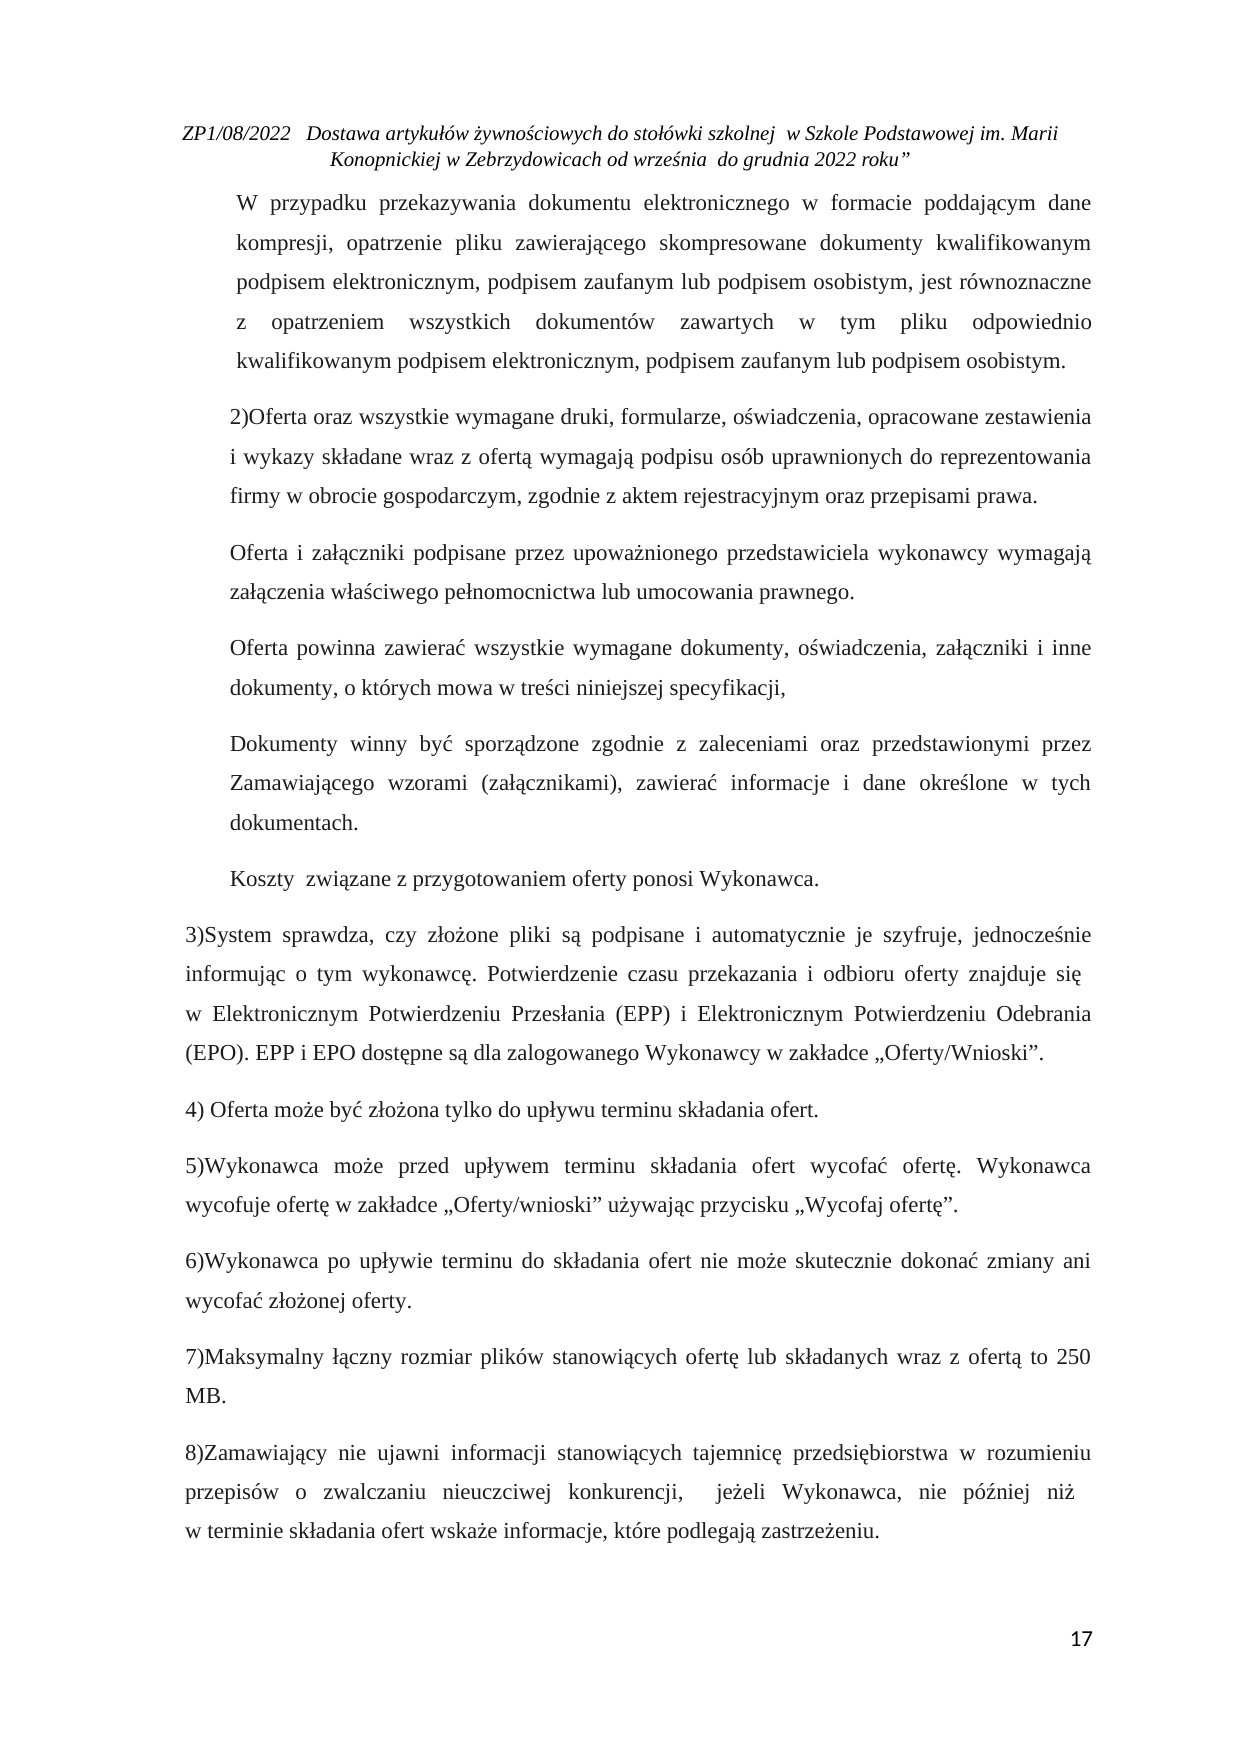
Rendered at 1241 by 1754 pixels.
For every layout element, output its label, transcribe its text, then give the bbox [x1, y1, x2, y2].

text 6)Wykonawca po upływie terminu do składania ofert nie może skutecznie dokonać zmiany ani wycofać złożonej oferty. [185, 1247, 1093, 1313]
text 5)Wykonawca może przed upływem terminu składania ofert wycofać ofertę. Wykonawca wycofuje ofertę w zakładce „Oferty/wnioski” używając przycisku „Wycofaj ofertę”. [185, 1152, 1093, 1218]
text 3)System sprawdza, czy złożone pliki są podpisane i automatycznie je szyfruje, jednocześnie informując o tym wykonawcę. Potwierdzenie czasu przekazania i odbioru oferty znajduje się w Elektronicznym Potwierdzeniu Przesłania (EPP) i Elektronicznym Potwierdzeniu Odebrania (EPO). EPP i EPO dostępne są dla zalogowanego Wykonawcy w zakładce „Oferty/Wnioski”. [185, 921, 1093, 1066]
text Oferta powinna zawierać wszystkie wymagane dokumenty, oświadczenia, załączniki i inne dokumenty, o których mowa w treści niniejszej specyfikacji, [229, 634, 1093, 700]
text 2)Oferta oraz wszystkie wymagane druki, formularze, oświadczenia, opracowane zestawienia i wykazy składane wraz z ofertą wymagają podpisu osób uprawnionych do reprezentowania firmy w obrocie gospodarczym, zgodnie z aktem rejestracyjnym oraz przepisami prawa. [229, 403, 1093, 509]
text Oferta i załączniki podpisane przez upoważnionego przedstawiciela wykonawcy wymagają załączenia właściwego pełnomocnictwa lub umocowania prawnego. [229, 538, 1093, 604]
text 7)Maksymalny łączny rozmiar plików stanowiących ofertę lub składanych wraz z ofertą to 250 MB. [185, 1343, 1093, 1409]
text W przypadku przekazywania dokumentu elektronicznego w formacie poddającym dane kompresji, opatrzenie pliku zawierającego skompresowane dokumenty kwalifikowanym podpisem elektronicznym, podpisem zaufanym lub podpisem osobistym, jest równoznaczne z opatrzeniem wszystkich dokumentów zawartych w tym pliku odpowiednio kwalifikowanym podpisem elektronicznym, podpisem zaufanym lub podpisem osobistym. [236, 189, 1093, 374]
text Koszty związane z przygotowaniem oferty ponosi Wykonawca. [229, 865, 1093, 891]
text Dokumenty winny być sporządzone zgodnie z zaleceniami oraz przedstawionymi przez Zamawiającego wzorami (załącznikami), zawierać informacje i dane określone w tych dokumentach. [229, 730, 1093, 835]
text 4) Oferta może być złożona tylko do upływu terminu składania ofert. [185, 1096, 1093, 1122]
text 8)Zamawiający nie ujawni informacji stanowiących tajemnicę przedsiębiorstwa w rozumieniu przepisów o zwalczaniu nieuczciwej konkurencji, jeżeli Wykonawca, nie później niż w terminie składania ofert wskaże informacje, które podlegają zastrzeżeniu. [185, 1439, 1093, 1544]
